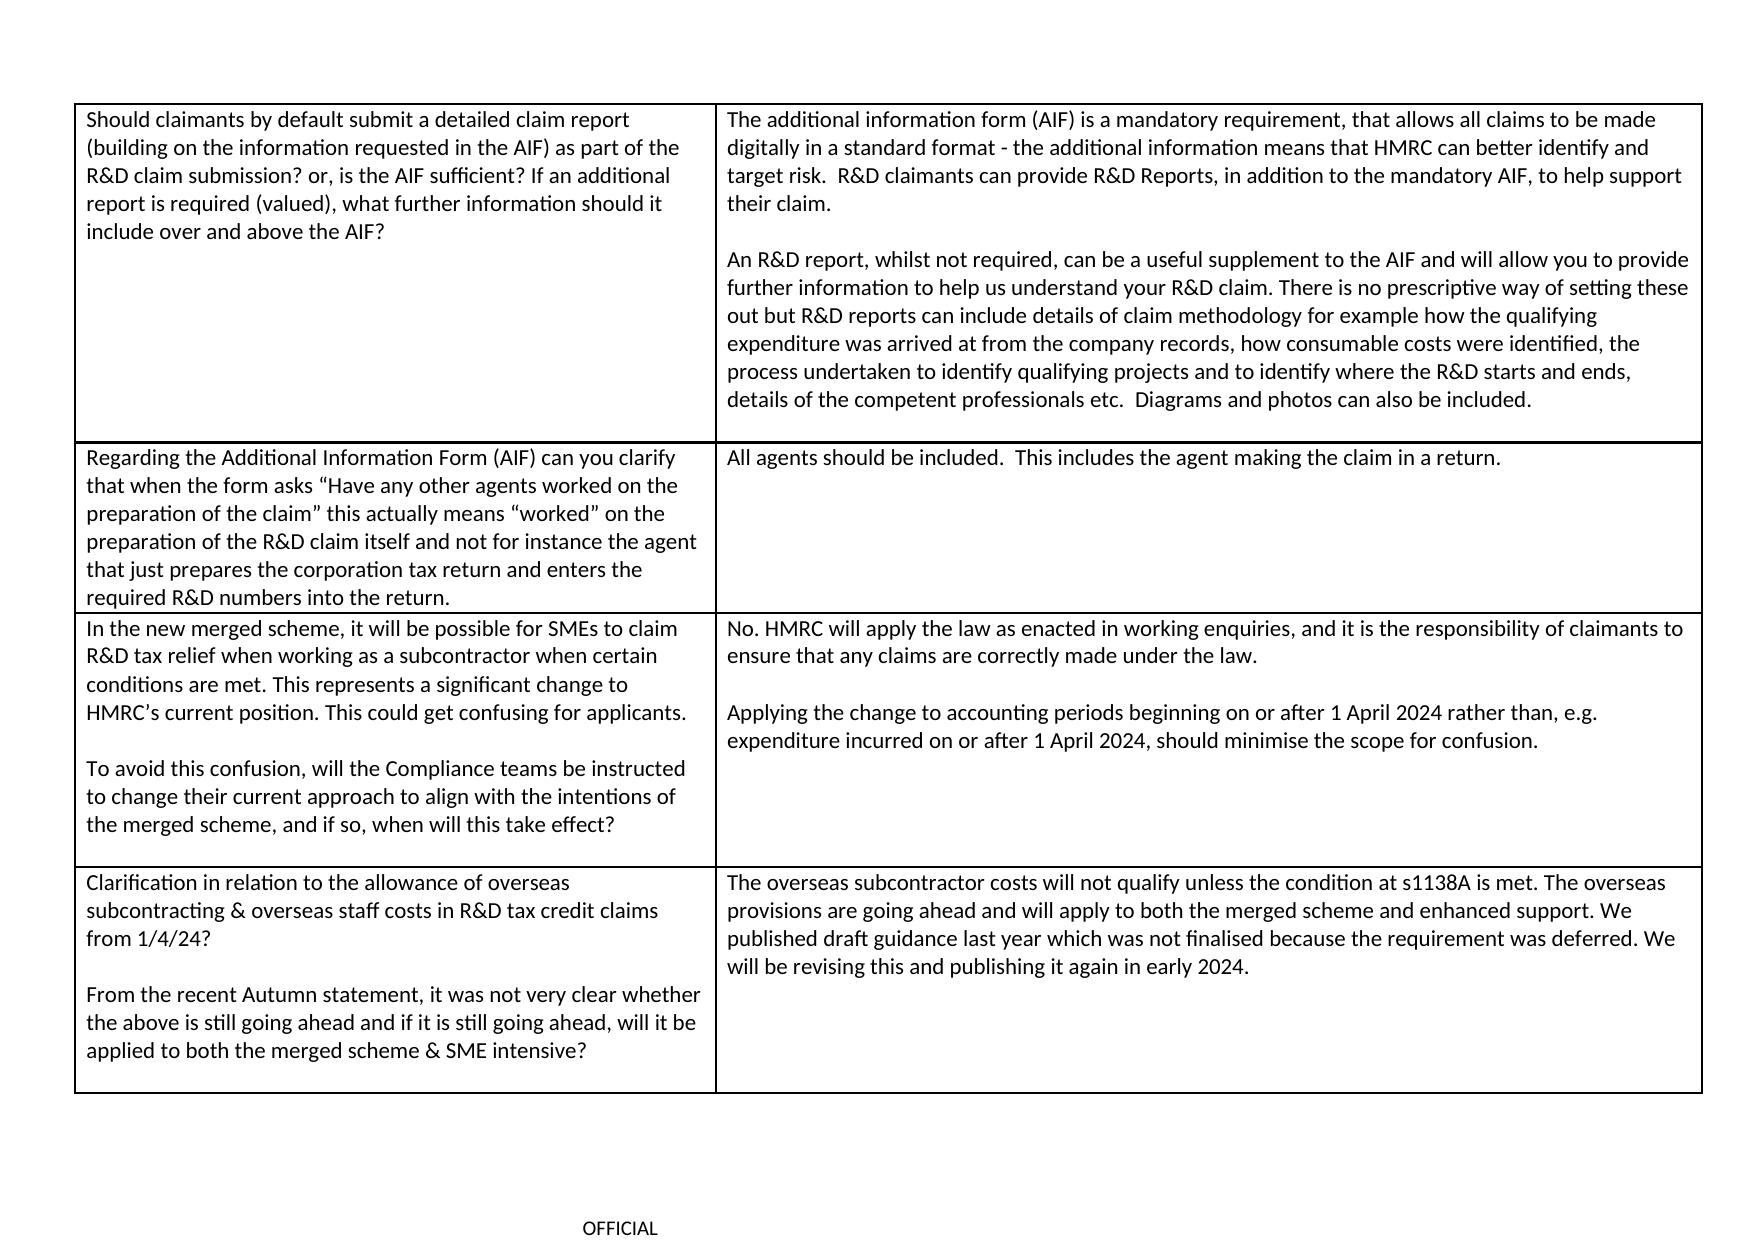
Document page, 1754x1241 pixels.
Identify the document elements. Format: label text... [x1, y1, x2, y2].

table_cell The overseas subcontractor costs will not qualify unless the condition at s1138A is met. The overseas provisions are going ahead and will apply to both the merged scheme and enhanced support. We published draft guidance last year which was not finalised because the requirement was deferred. We will be revising this and publishing it again in early 2024. [717, 868, 1701, 1092]
table_cell In the new merged scheme, it will be possible for SMEs to claim R&D tax relief when working as a subcontractor when certain conditions are met. This represents a significant change to HMRC’s current position. This could get confusing for applicants. To avoid this confusion, will the Compliance teams be instructed to change their current approach to align with the intentions of the merged scheme, and if so, when will this take effect? [76, 614, 715, 866]
table_cell Regarding the Additional Information Form (AIF) can you clarify that when the form asks “Have any other agents worked on the preparation of the claim” this actually means “worked” on the preparation of the R&D claim itself and not for instance the agent that just prepares the corporation tax return and enters the required R&D numbers into the return. [76, 444, 715, 612]
table_cell The additional information form (AIF) is a mandatory requirement, that allows all claims to be made digitally in a standard format - the additional information means that HMRC can better identify and target risk. R&D claimants can provide R&D Reports, in addition to the mandatory AIF, to help support their claim. An R&D report, whilst not required, can be a useful supplement to the AIF and will allow you to provide further information to help us understand your R&D claim. There is no prescriptive way of setting these out but R&D reports can include details of claim methodology for example how the qualifying expenditure was arrived at from the company records, how consumable costs were identified, the process undertaken to identify qualifying projects and to identify where the R&D starts and ends, details of the competent professionals etc. Diagrams and photos can also be included. [717, 105, 1701, 441]
table_cell No. HMRC will apply the law as enacted in working enquiries, and it is the responsibility of claimants to ensure that any claims are correctly made under the law. Applying the change to accounting periods beginning on or after 1 April 2024 rather than, e.g. expenditure incurred on or after 1 April 2024, should minimise the scope for confusion. [717, 614, 1701, 866]
table_cell All agents should be included. This includes the agent making the claim in a return. [717, 444, 1701, 612]
table_cell Should claimants by default submit a detailed claim report (building on the information requested in the AIF) as part of the R&D claim submission? or, is the AIF sufficient? If an additional report is required (valued), what further information should it include over and above the AIF? [76, 105, 715, 441]
table_cell Clarification in relation to the allowance of overseas subcontracting & overseas staff costs in R&D tax credit claims from 1/4/24? From the recent Autumn statement, it was not very clear whether the above is still going ahead and if it is still going ahead, will it be applied to both the merged scheme & SME intensive? [76, 868, 715, 1092]
